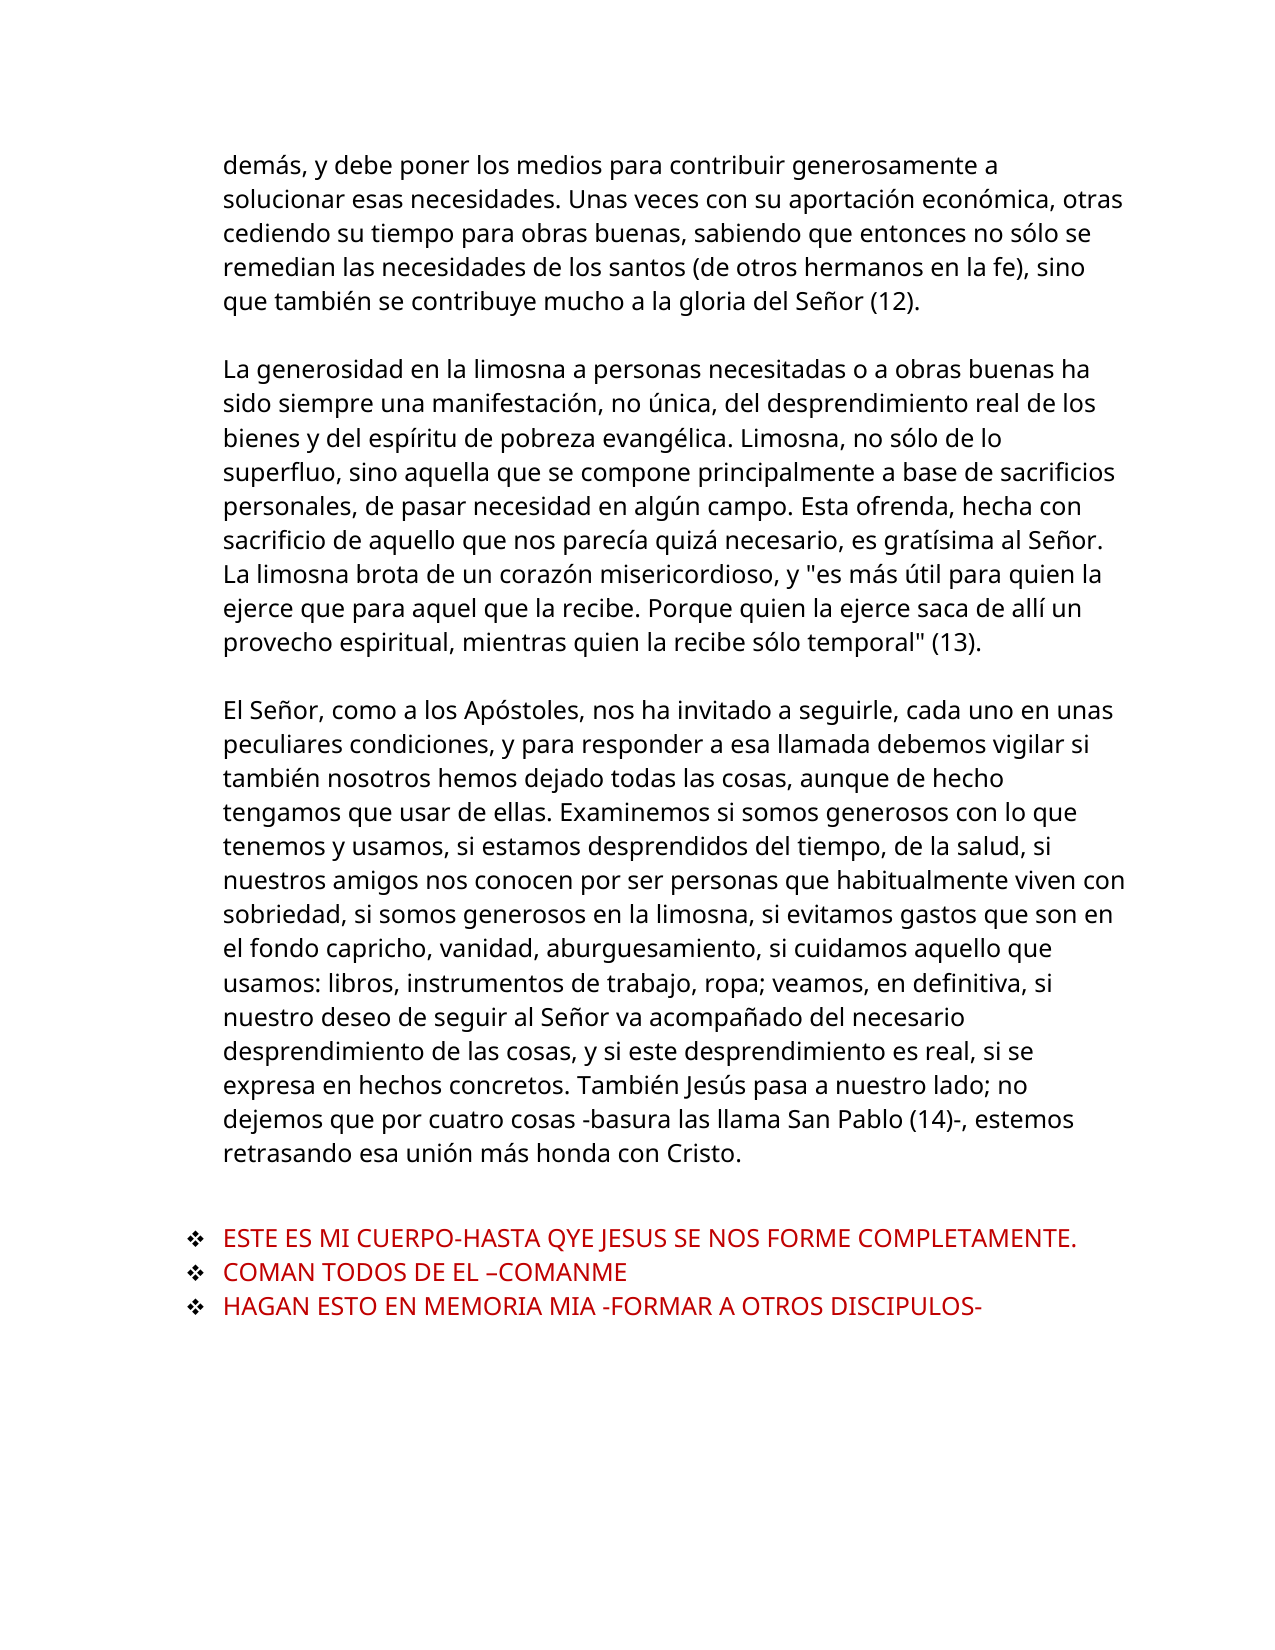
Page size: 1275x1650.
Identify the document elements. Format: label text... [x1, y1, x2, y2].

list HAGAN ESTO EN MEMORIA MIA -FORMAR A OTROS DISCIPULOS- [185, 1288, 1127, 1322]
list demás, y debe poner los medios para contribuir generosamente a solucionar esas necesidades. Unas veces con su aportación económica, otras cediendo su tiempo para obras buenas, sabiendo que entonces no sólo se remedian las necesidades de los santos (de otros hermanos en la fe), sino que también se contribuye mucho a la gloria del Señor (12). [223, 148, 1127, 318]
list La generosidad en la limosna a personas necesitadas o a obras buenas ha sido siempre una manifestación, no única, del desprendimiento real de los bienes y del espíritu de pobreza evangélica. Limosna, no sólo de lo superfluo, sino aquella que se compone principalmente a base de sacrificios personales, de pasar necesidad en algún campo. Esta ofrenda, hecha con sacrificio de aquello que nos parecía quizá necesario, es gratísima al Señor. La limosna brota de un corazón misericordioso, y "es más útil para quien la ejerce que para aquel que la recibe. Porque quien la ejerce saca de allí un provecho espiritual, mientras quien la recibe sólo temporal" (13). [223, 352, 1127, 659]
list COMAN TODOS DE EL –COMANME [185, 1254, 1127, 1288]
list ESTE ES MI CUERPO-HASTA QYE JESUS SE NOS FORME COMPLETAMENTE. [185, 1220, 1127, 1254]
list El Señor, como a los Apóstoles, nos ha invitado a seguirle, cada uno en unas peculiares condiciones, y para responder a esa llamada debemos vigilar si también nosotros hemos dejado todas las cosas, aunque de hecho tengamos que usar de ellas. Examinemos si somos generosos con lo que tenemos y usamos, si estamos desprendidos del tiempo, de la salud, si nuestros amigos nos conocen por ser personas que habitualmente viven con sobriedad, si somos generosos en la limosna, si evitamos gastos que son en el fondo capricho, vanidad, aburguesamiento, si cuidamos aquello que usamos: libros, instrumentos de trabajo, ropa; veamos, en definitiva, si nuestro deseo de seguir al Señor va acompañado del necesario desprendimiento de las cosas, y si este desprendimiento es real, si se expresa en hechos concretos. También Jesús pasa a nuestro lado; no dejemos que por cuatro cosas -basura las llama San Pablo (14)-, estemos retrasando esa unión más honda con Cristo. [223, 693, 1127, 1169]
